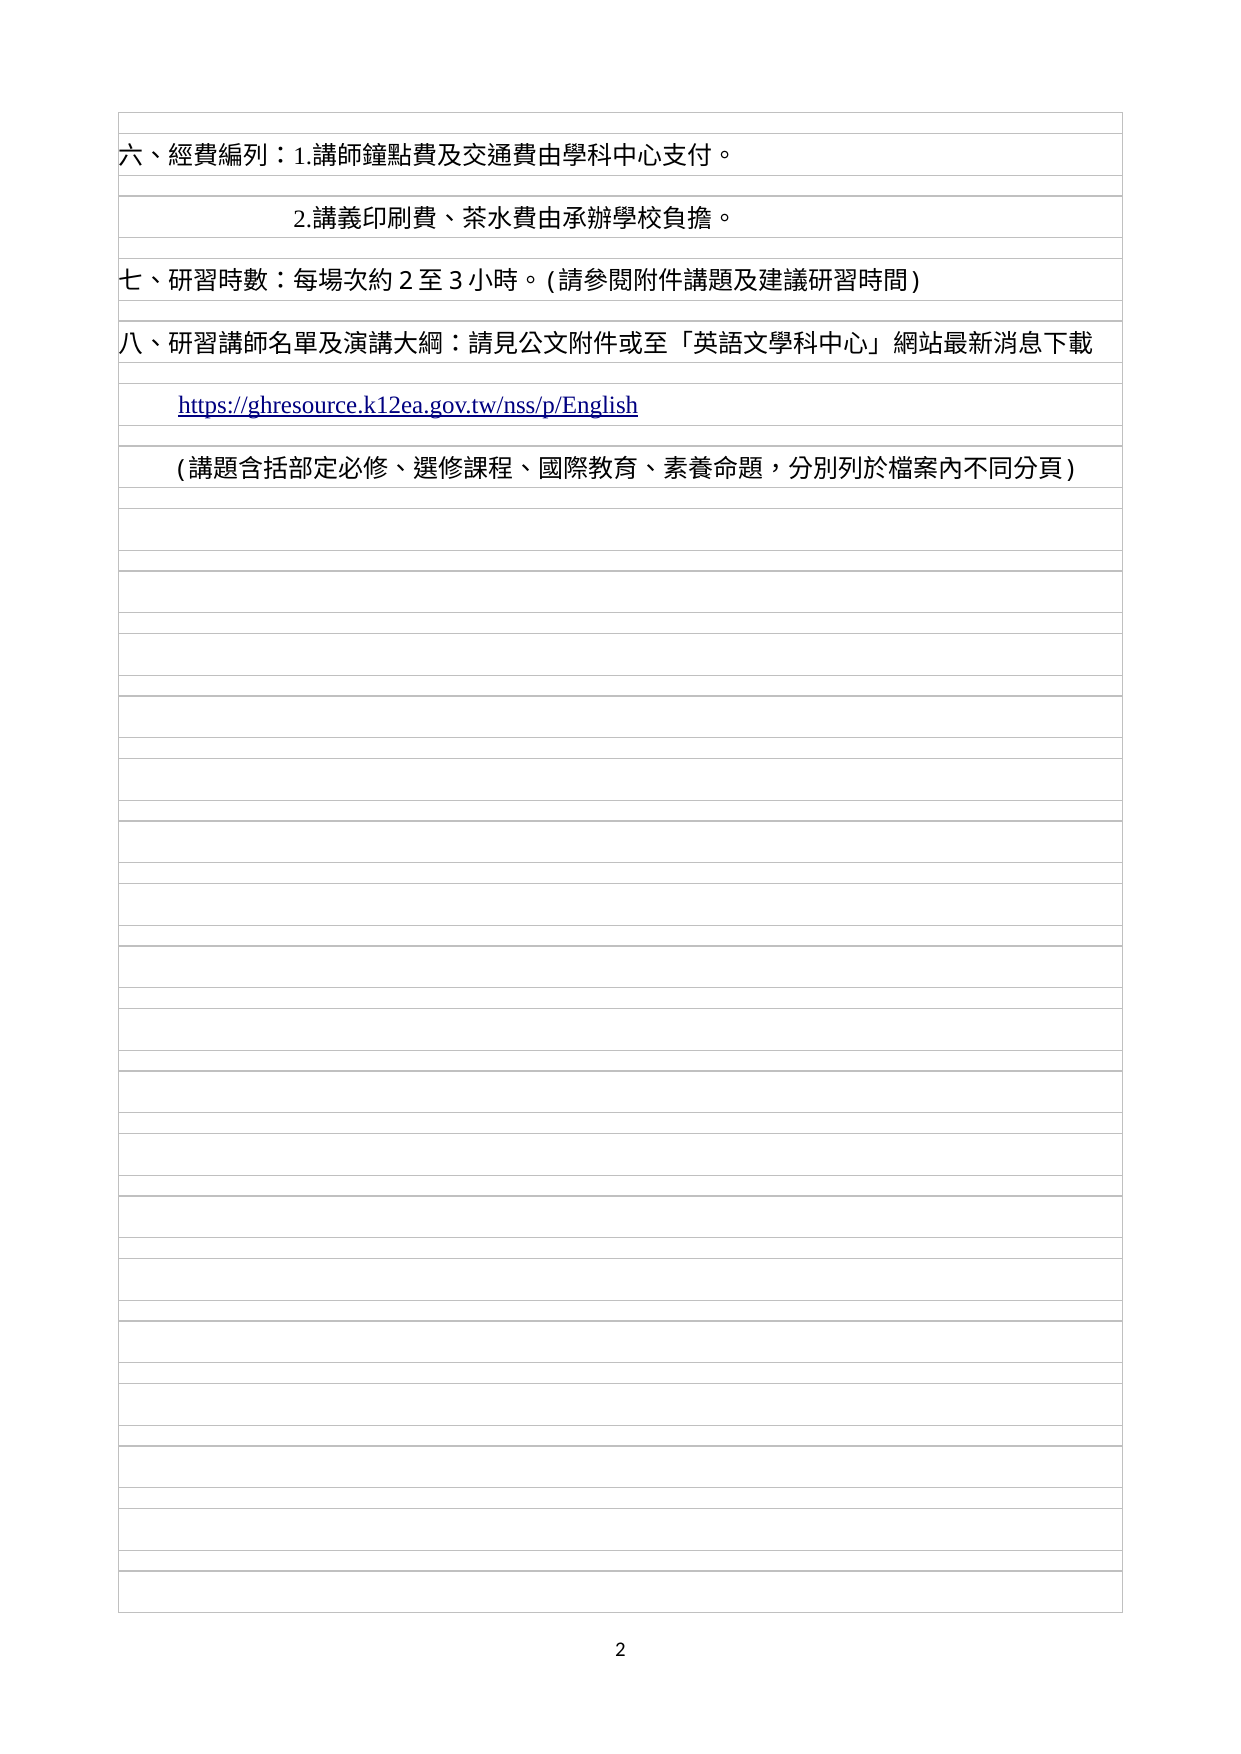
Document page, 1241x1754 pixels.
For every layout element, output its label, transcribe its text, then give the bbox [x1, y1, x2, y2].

text 2.講義印刷費、茶水費由承辦學校負擔。 [119, 197, 1122, 237]
text [119, 113, 1122, 133]
text [119, 301, 1122, 320]
text 八、研習講師名單及演講大綱：請見公文附件或至「英語文學科中心」網站最新消息下載 [119, 322, 1122, 362]
text 七、研習時數：每場次約2至3小時。(請參閱附件講題及建議研習時間) [119, 259, 1122, 300]
text [119, 176, 1122, 195]
text [119, 363, 1122, 383]
text [119, 238, 1122, 258]
text (講題含括部定必修、選修課程、國際教育、素養命題，分別列於檔案內不同分頁) [143, 447, 1122, 487]
text [143, 426, 1122, 445]
text https://ghresource.k12ea.gov.tw/nss/p/English [119, 384, 1122, 425]
text 六、經費編列：1.講師鐘點費及交通費由學科中心支付。 [119, 134, 1122, 175]
